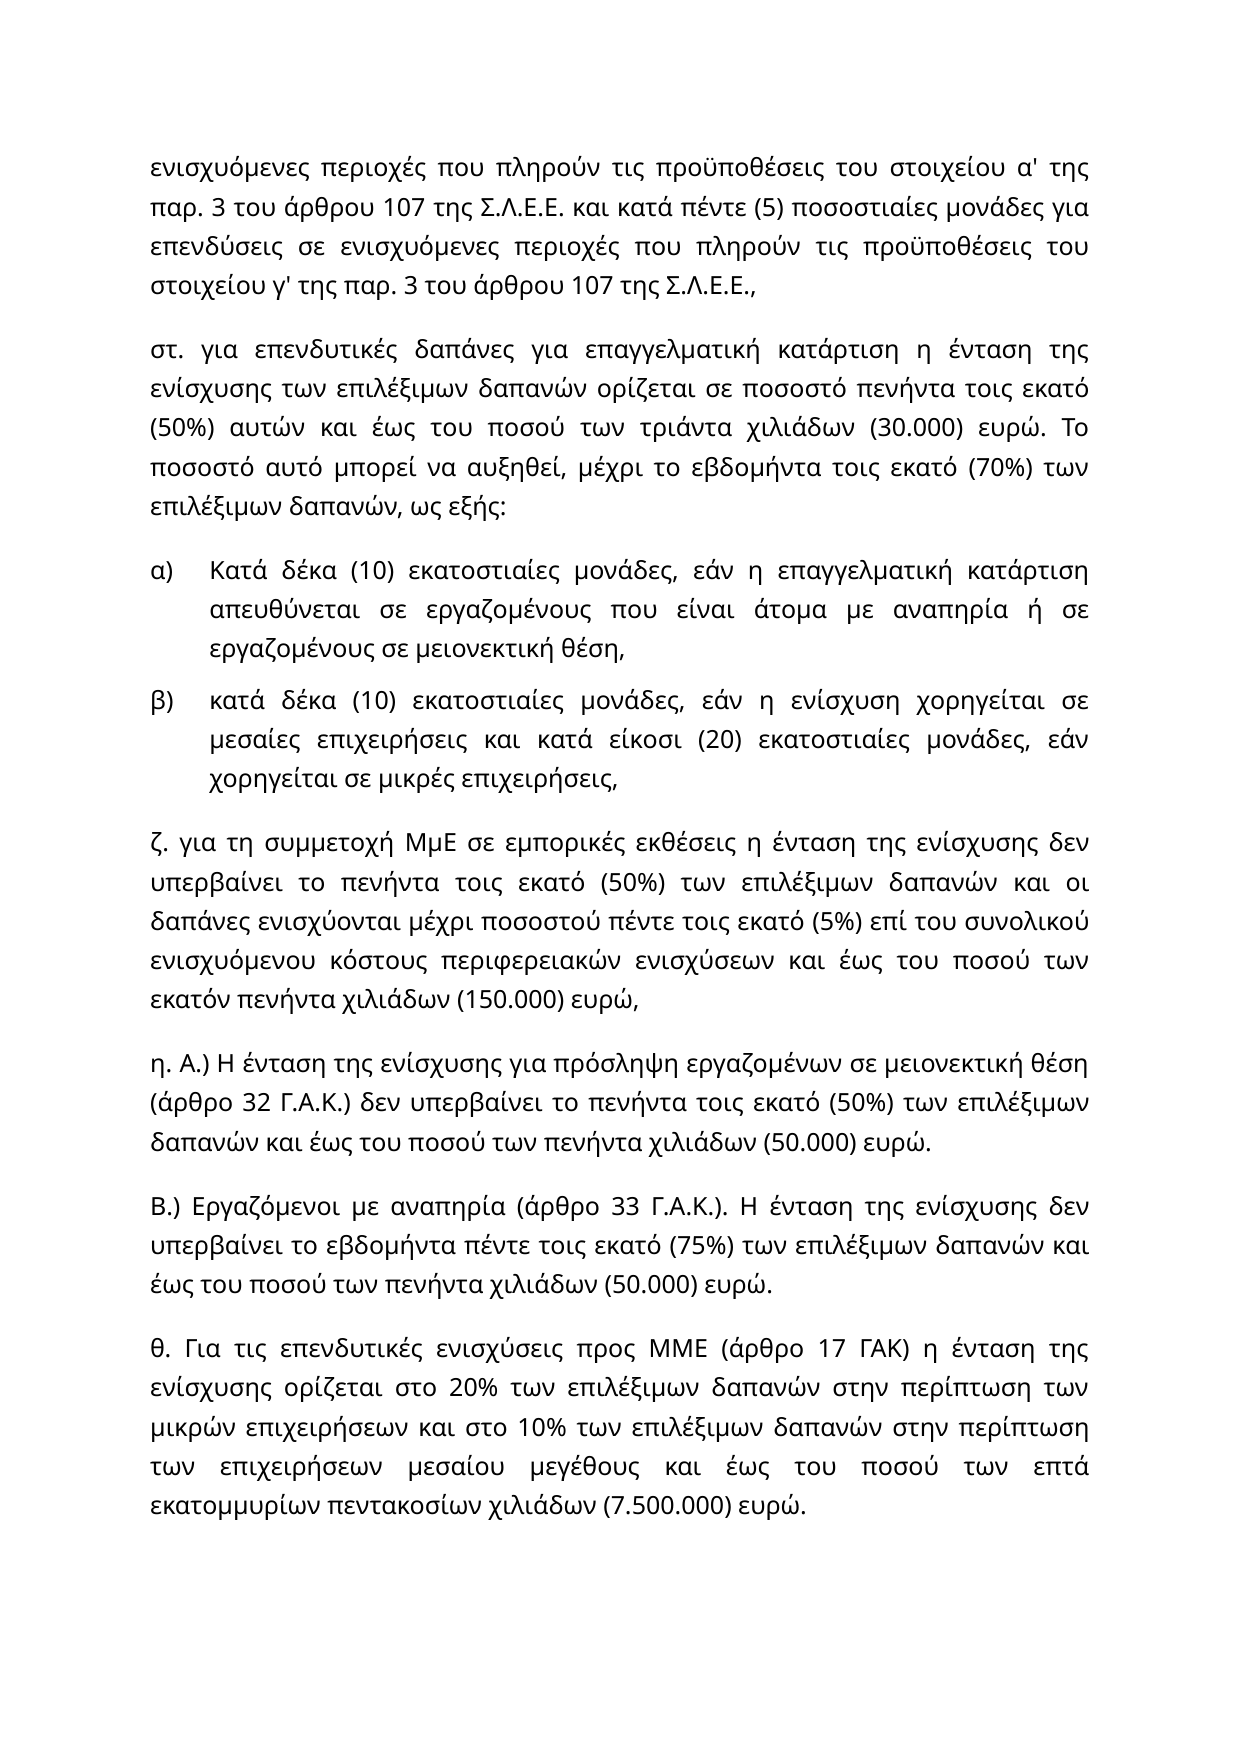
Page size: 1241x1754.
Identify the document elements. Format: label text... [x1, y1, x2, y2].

text η. Α.) Η ένταση της ενίσχυσης για πρόσληψη εργαζομένων σε μειονεκτική θέση (άρθρο 32 Γ.Α.Κ.) δεν υπερβαίνει το πενήντα τοις εκατό (50%) των επιλέξιμων δαπανών και έως του ποσού των πενήντα χιλιάδων (50.000) ευρώ. [150, 1046, 1090, 1158]
text στ. για επενδυτικές δαπάνες για επαγγελματική κατάρτιση η ένταση της ενίσχυσης των επιλέξιμων δαπανών ορίζεται σε ποσοστό πενήντα τοις εκατό (50%) αυτών και έως του ποσού των τριάντα χιλιάδων (30.000) ευρώ. Το ποσοστό αυτό μπορεί να αυξηθεί, μέχρι το εβδομήντα τοις εκατό (70%) των επιλέξιμων δαπανών, ως εξής: [150, 332, 1090, 522]
text ζ. για τη συμμετοχή ΜμΕ σε εμπορικές εκθέσεις η ένταση της ενίσχυσης δεν υπερβαίνει το πενήντα τοις εκατό (50%) των επιλέξιμων δαπανών και οι δαπάνες ενισχύονται μέχρι ποσοστού πέντε τοις εκατό (5%) επί του συνολικού ενισχυόμενου κόστους περιφερειακών ενισχύσεων και έως του ποσού των εκατόν πενήντα χιλιάδων (150.000) ευρώ, [150, 825, 1090, 1016]
list α) Κατά δέκα (10) εκατοστιαίες μονάδες, εάν η επαγγελματική κατάρτιση απευθύνεται σε εργαζομένους που είναι άτομα με αναπηρία ή σε εργαζομένους σε μειονεκτική θέση, [150, 552, 1090, 665]
list β) κατά δέκα (10) εκατοστιαίες μονάδες, εάν η ενίσχυση χορηγείται σε μεσαίες επιχειρήσεις και κατά είκοσι (20) εκατοστιαίες μονάδες, εάν χορηγείται σε μικρές επιχειρήσεις, [150, 682, 1090, 795]
text Β.) Εργαζόμενοι με αναπηρία (άρθρο 33 Γ.Α.Κ.). Η ένταση της ενίσχυσης δεν υπερβαίνει το εβδομήντα πέντε τοις εκατό (75%) των επιλέξιμων δαπανών και έως του ποσού των πενήντα χιλιάδων (50.000) ευρώ. [150, 1188, 1090, 1301]
text ενισχυόμενες περιοχές που πληρούν τις προϋποθέσεις του στοιχείου α' της παρ. 3 του άρθρου 107 της Σ.Λ.Ε.Ε. και κατά πέντε (5) ποσοστιαίες μονάδες για επενδύσεις σε ενισχυόμενες περιοχές που πληρούν τις προϋποθέσεις του στοιχείου γ' της παρ. 3 του άρθρου 107 της Σ.Λ.Ε.Ε., [150, 150, 1090, 302]
text θ. Για τις επενδυτικές ενισχύσεις προς ΜΜΕ (άρθρο 17 ΓΑΚ) η ένταση της ενίσχυσης ορίζεται στο 20% των επιλέξιμων δαπανών στην περίπτωση των μικρών επιχειρήσεων και στο 10% των επιλέξιμων δαπανών στην περίπτωση των επιχειρήσεων μεσαίου μεγέθους και έως του ποσού των επτά εκατομμυρίων πεντακοσίων χιλιάδων (7.500.000) ευρώ. [150, 1331, 1090, 1522]
